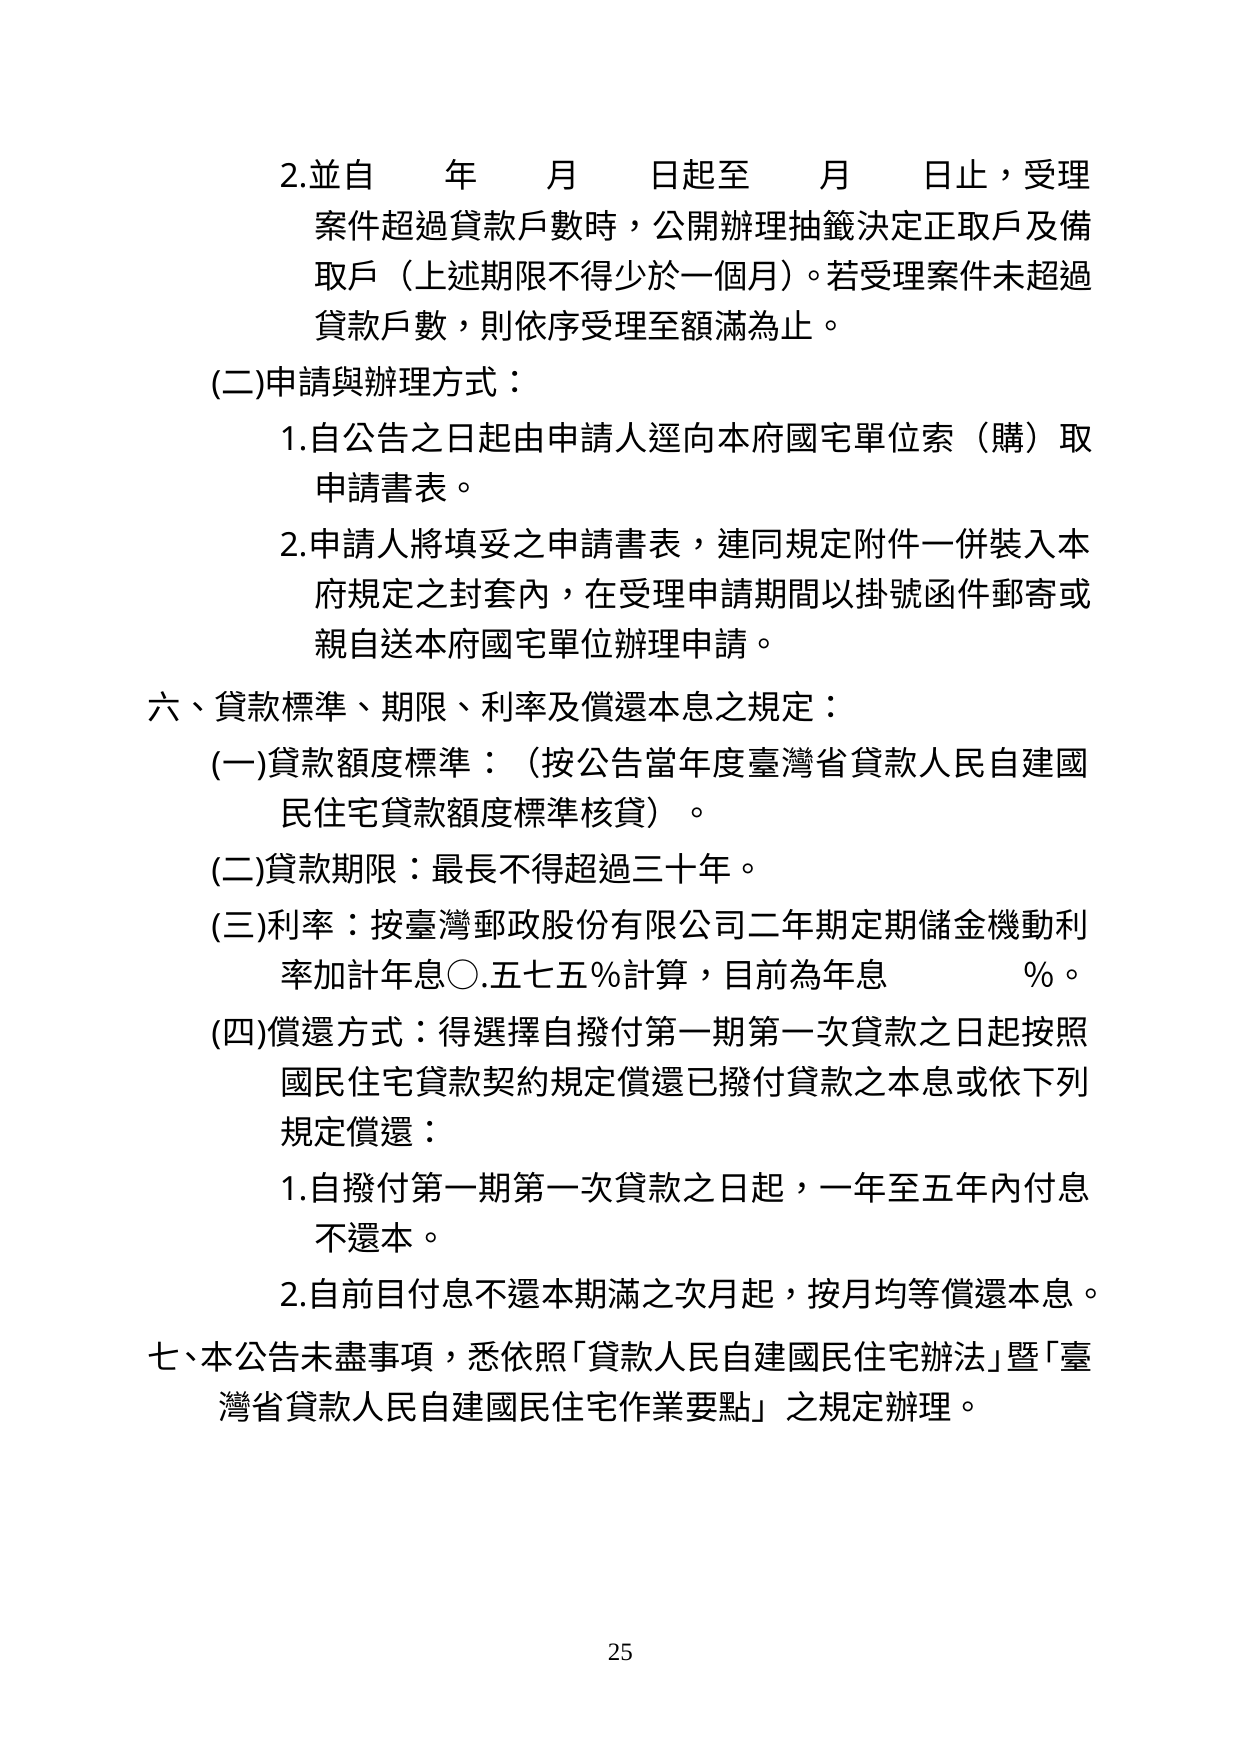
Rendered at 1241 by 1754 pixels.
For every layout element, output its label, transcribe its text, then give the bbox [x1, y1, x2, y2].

text (二)貸款期限：最長不得超過三十年。 [211, 841, 1090, 891]
text (二)申請與辦理方式： [211, 354, 1090, 404]
text 七、本公告未盡事項，悉依照「貸款人民自建國民住宅辦法」暨「臺灣省貸款人民自建國民住宅作業要點」之規定辦理。 [148, 1329, 1092, 1429]
text 2.申請人將填妥之申請書表，連同規定附件一併裝入本府規定之封套內，在受理申請期間以掛號函件郵寄或親自送本府國宅單位辦理申請。 [279, 516, 1092, 666]
text 1.自公告之日起由申請人逕向本府國宅單位索（購）取申請書表。 [279, 410, 1092, 510]
text (四)償還方式：得選擇自撥付第一期第一次貸款之日起按照國民住宅貸款契約規定償還已撥付貸款之本息或依下列規定償還： [211, 1004, 1090, 1154]
text 2.並自 年 月 日起至 月 日止，受理案件超過貸款戶數時，公開辦理抽籤決定正取戶及備取戶（上述期限不得少於一個月）。若受理案件未超過貸款戶數，則依序受理至額滿為止。 [279, 148, 1092, 348]
text (三)利率：按臺灣郵政股份有限公司二年期定期儲金機動利率加計年息○.五七五％計算，目前為年息 ％。 [211, 898, 1090, 998]
text 2.自前目付息不還本期滿之次月起，按月均等償還本息。 [279, 1266, 1092, 1316]
text 1.自撥付第一期第一次貸款之日起，一年至五年內付息不還本。 [279, 1160, 1092, 1260]
text (一)貸款額度標準：（按公告當年度臺灣省貸款人民自建國民住宅貸款額度標準核貸）。 [211, 735, 1090, 835]
text 六、貸款標準、期限、利率及償還本息之規定： [148, 679, 1092, 729]
